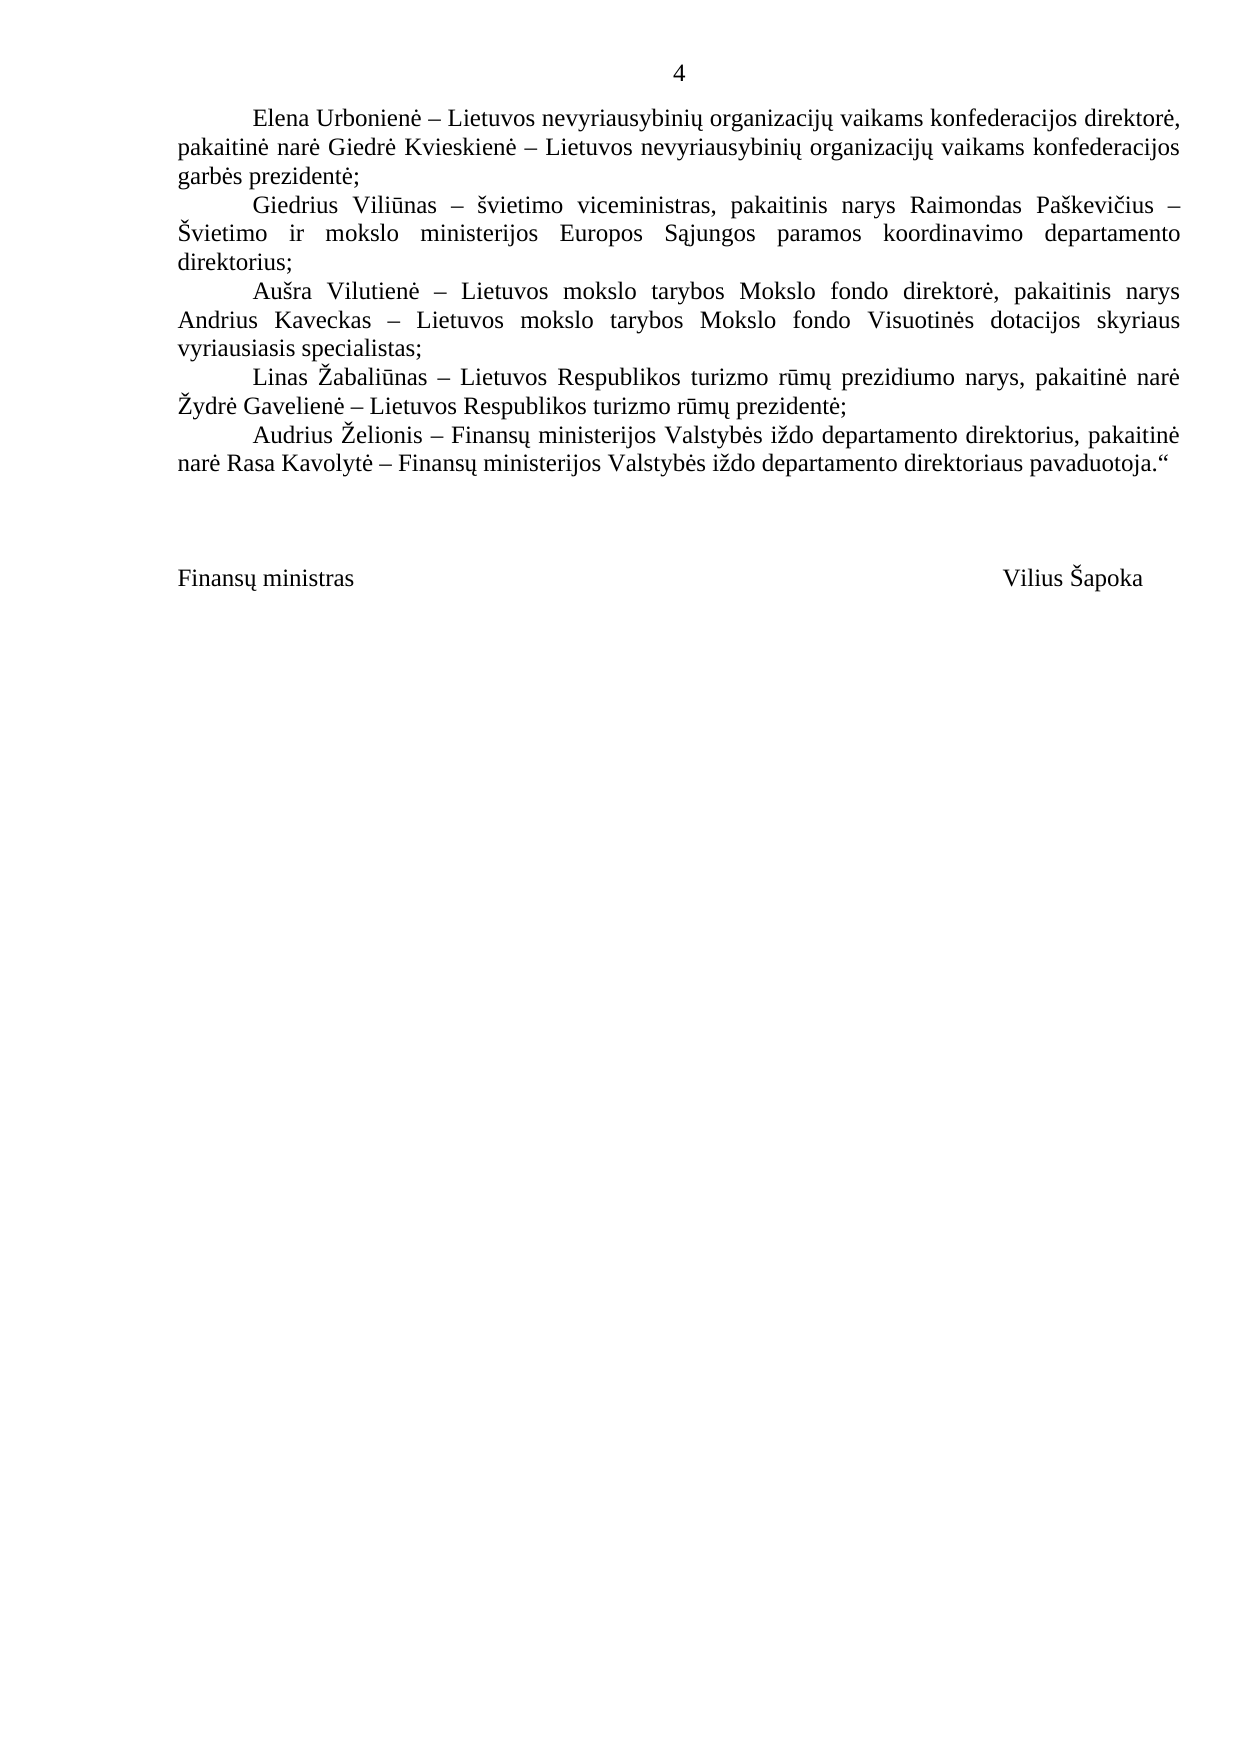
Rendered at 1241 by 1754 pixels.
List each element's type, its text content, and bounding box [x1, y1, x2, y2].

text Aušra Vilutienė – Lietuvos mokslo tarybos Mokslo fondo direktorė, pakaitinis narys Andrius Kaveckas – Lietuvos mokslo tarybos Mokslo fondo Visuotinės dotacijos skyriaus vyriausiasis specialistas; [177, 276, 1181, 362]
text Audrius Želionis – Finansų ministerijos Valstybės iždo departamento direktorius, pakaitinė narė Rasa Kavolytė – Finansų ministerijos Valstybės iždo departamento direktoriaus pavaduotoja.“ [177, 420, 1181, 477]
text Linas Žabaliūnas – Lietuvos Respublikos turizmo rūmų prezidiumo narys, pakaitinė narė Žydrė Gavelienė – Lietuvos Respublikos turizmo rūmų prezidentė; [177, 362, 1181, 420]
text Elena Urbonienė – Lietuvos nevyriausybinių organizacijų vaikams konfederacijos direktorė, pakaitinė narė Giedrė Kvieskienė – Lietuvos nevyriausybinių organizacijų vaikams konfederacijos garbės prezidentė; [177, 103, 1181, 190]
text Finansų ministras Vilius Šapoka [177, 563, 1181, 592]
text Giedrius Viliūnas – švietimo viceministras, pakaitinis narys Raimondas Paškevičius – Švietimo ir mokslo ministerijos Europos Sąjungos paramos koordinavimo departamento direktorius; [177, 190, 1181, 276]
